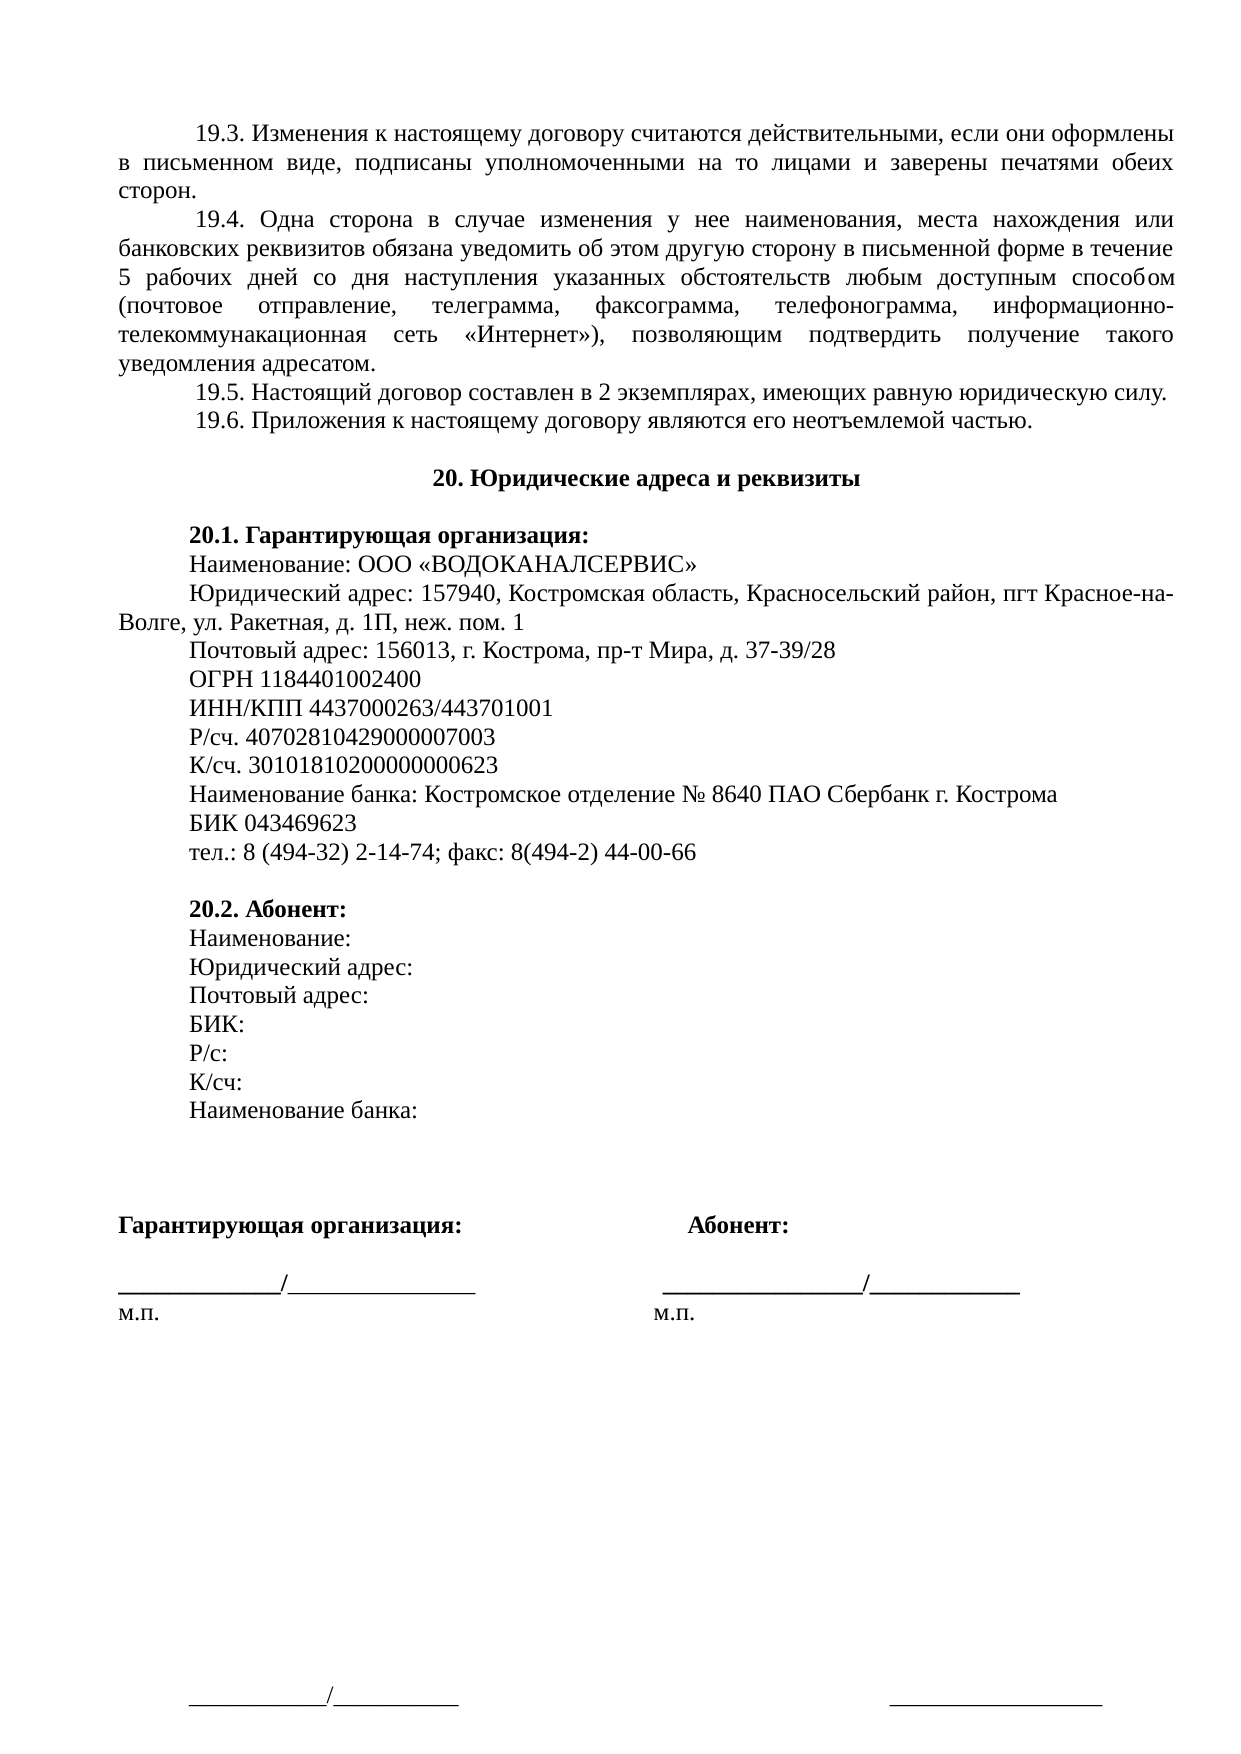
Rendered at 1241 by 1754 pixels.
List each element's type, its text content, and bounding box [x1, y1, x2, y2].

text _____________/_______________ ________________/____________ [118, 1268, 1175, 1297]
text м.п. м.п. [118, 1297, 1175, 1326]
text Почтовый адрес: [118, 981, 1175, 1009]
text 19.4. Одна сторона в случае изменения у нее наименования, места нахождения или банковских реквизитов обязана уведомить об этом другую сторону в письменной форме в течение 5 рабочих дней со дня наступления указанных обстоятельств любым доступным способом (почтовое отправление, телеграмма, факсограмма, телефонограмма, информационно-телекоммунакационная сеть «Интернет»), позволяющим подтвердить получение такого уведомления адресатом. [118, 204, 1175, 377]
text Юридический адрес: 157940, Костромская область, Красносельский район, пгт Красное-на-Волге, ул. Ракетная, д. 1П, неж. пом. 1 [118, 578, 1175, 636]
text Наименование: ООО «ВОДОКАНАЛСЕРВИС» [118, 549, 1175, 578]
text Наименование банка: [118, 1096, 1175, 1124]
text К/сч. 30101810200000000623 [118, 751, 1175, 779]
text 19.6. Приложения к настоящему договору являются его неотъемлемой частью. [118, 406, 1175, 434]
text 20.1. Гарантирующая организация: [118, 521, 1175, 549]
text 20.2. Абонент: [118, 894, 1175, 923]
text Р/с: [118, 1038, 1175, 1067]
text 19.3. Изменения к настоящему договору считаются действительными, если они оформлены в письменном виде, подписаны уполномоченными на то лицами и заверены печатями обеих сторон. [118, 118, 1175, 204]
text Почтовый адрес: 156013, г. Кострома, пр-т Мира, д. 37-39/28 [118, 636, 1175, 664]
text Гарантирующая организация: Абонент: [118, 1211, 1175, 1239]
text ИНН/КПП 4437000263/443701001 [118, 693, 1175, 722]
text Юридический адрес: [118, 952, 1175, 981]
text 19.5. Настоящий договор составлен в 2 экземплярах, имеющих равную юридическую силу. [118, 377, 1175, 406]
text Наименование: [118, 923, 1175, 952]
text ОГРН 1184401002400 [118, 664, 1175, 693]
text БИК 043469623 [118, 808, 1175, 837]
text Наименование банка: Костромское отделение № 8640 ПАО Сбербанк г. Кострома [118, 779, 1175, 808]
text тел.: 8 (494-32) 2-14-74; факс: 8(494-2) 44-00-66 [118, 837, 1175, 866]
text К/сч: [118, 1067, 1175, 1096]
text Р/сч. 40702810429000007003 [118, 722, 1175, 751]
text БИК: [118, 1009, 1175, 1038]
text 20. Юридические адреса и реквизиты [118, 463, 1175, 492]
